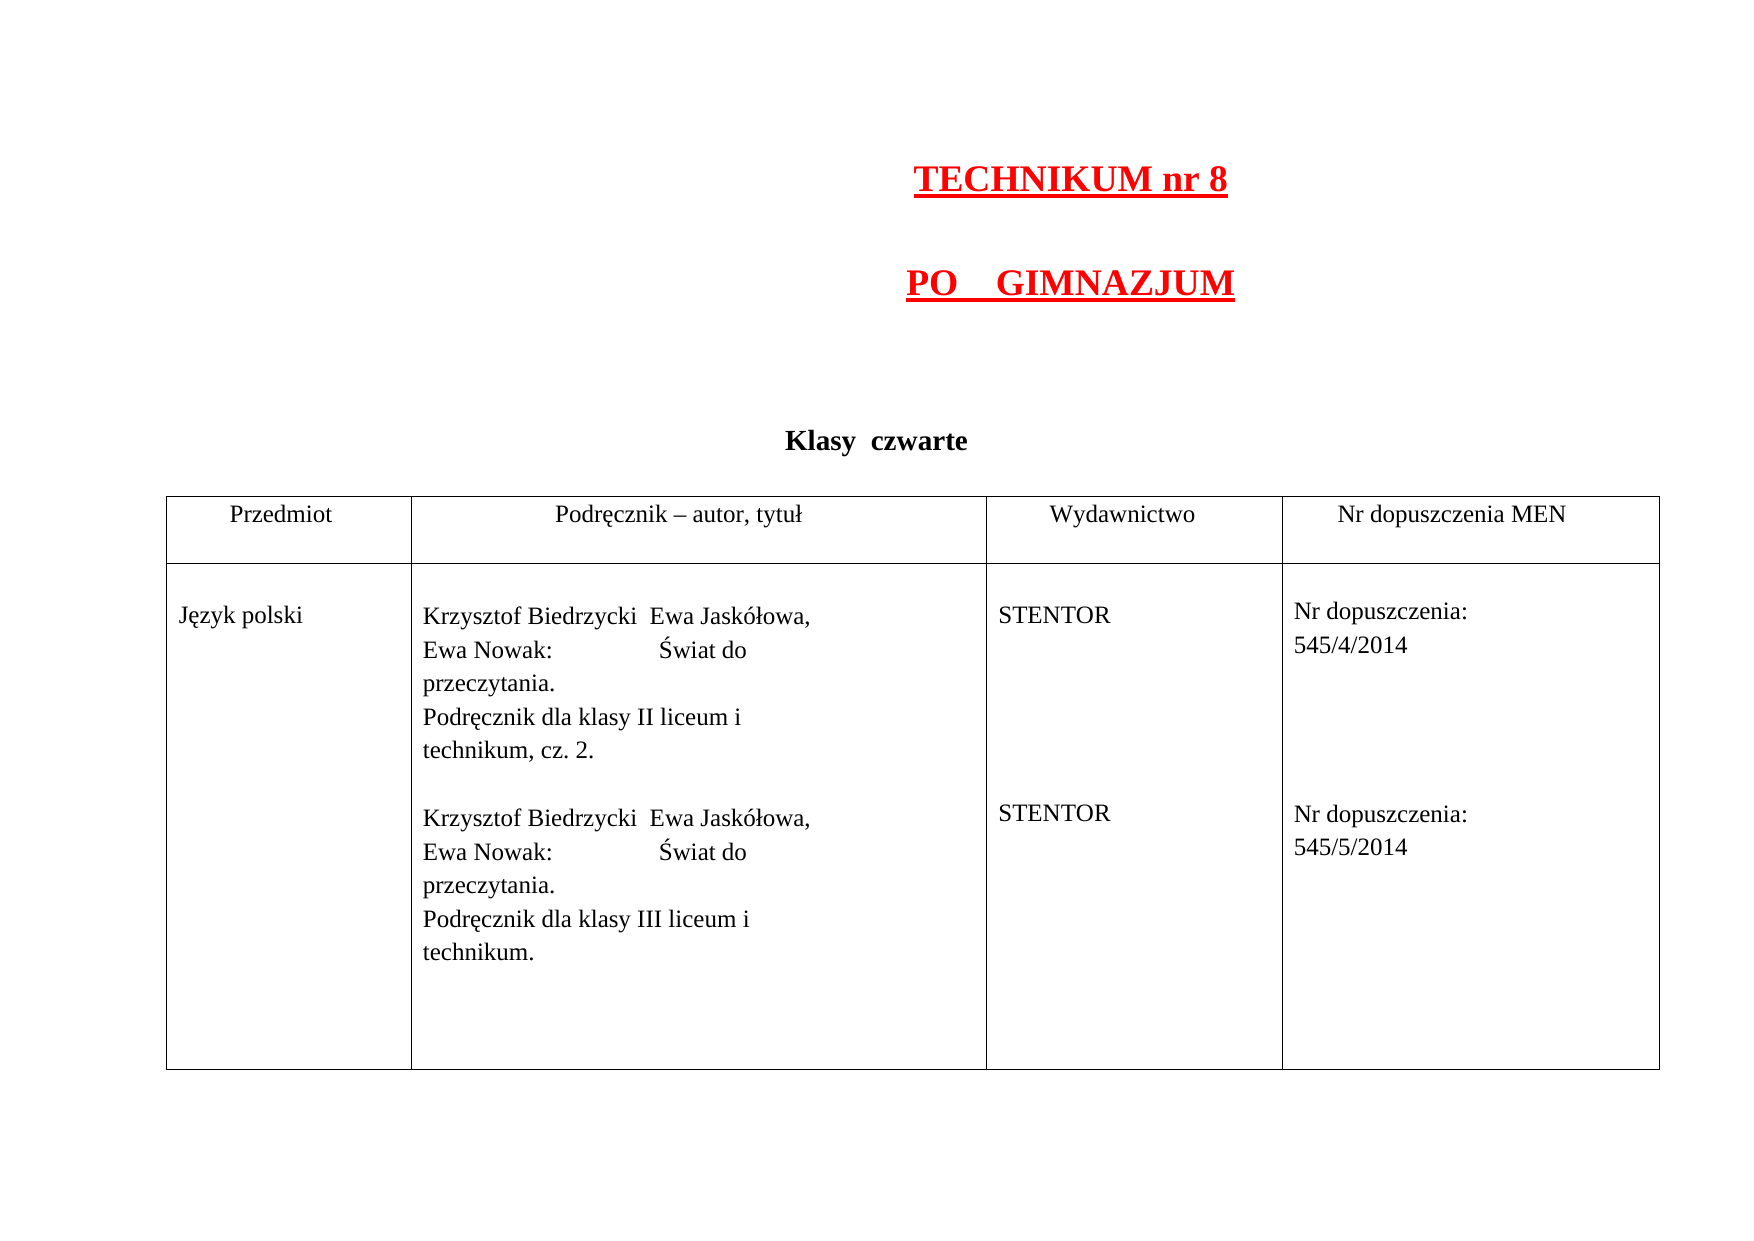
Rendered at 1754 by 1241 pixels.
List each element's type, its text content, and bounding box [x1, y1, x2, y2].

table_cell Nr dopuszczenia: 545/4/2014 Nr dopuszczenia: 545/5/2014 [1283, 564, 1659, 1069]
text Klasy czwarte [535, 423, 1217, 457]
table_header Nr dopuszczenia MEN [1283, 497, 1659, 563]
table_cell STENTOR STENTOR [987, 564, 1282, 1069]
table_header Przedmiot [167, 497, 411, 563]
table_cell Język polski [167, 564, 411, 1069]
table_header Podręcznik – autor, tytuł [412, 497, 986, 563]
table_header Wydawnictwo [987, 497, 1282, 563]
text PO GIMNAZJUM [534, 260, 1606, 303]
table_cell Krzysztof Biedrzycki Ewa Jaskółowa, Ewa Nowak: Świat do przeczytania. Podręcznik dla klasy II liceum i technikum, cz. 2. Krzysztof Biedrzycki Ewa Jaskółowa, Ewa Nowak: Świat do przeczytania. Podręcznik dla klasy III liceum i technikum. [412, 564, 986, 1069]
text TECHNIKUM nr 8 [534, 156, 1606, 199]
